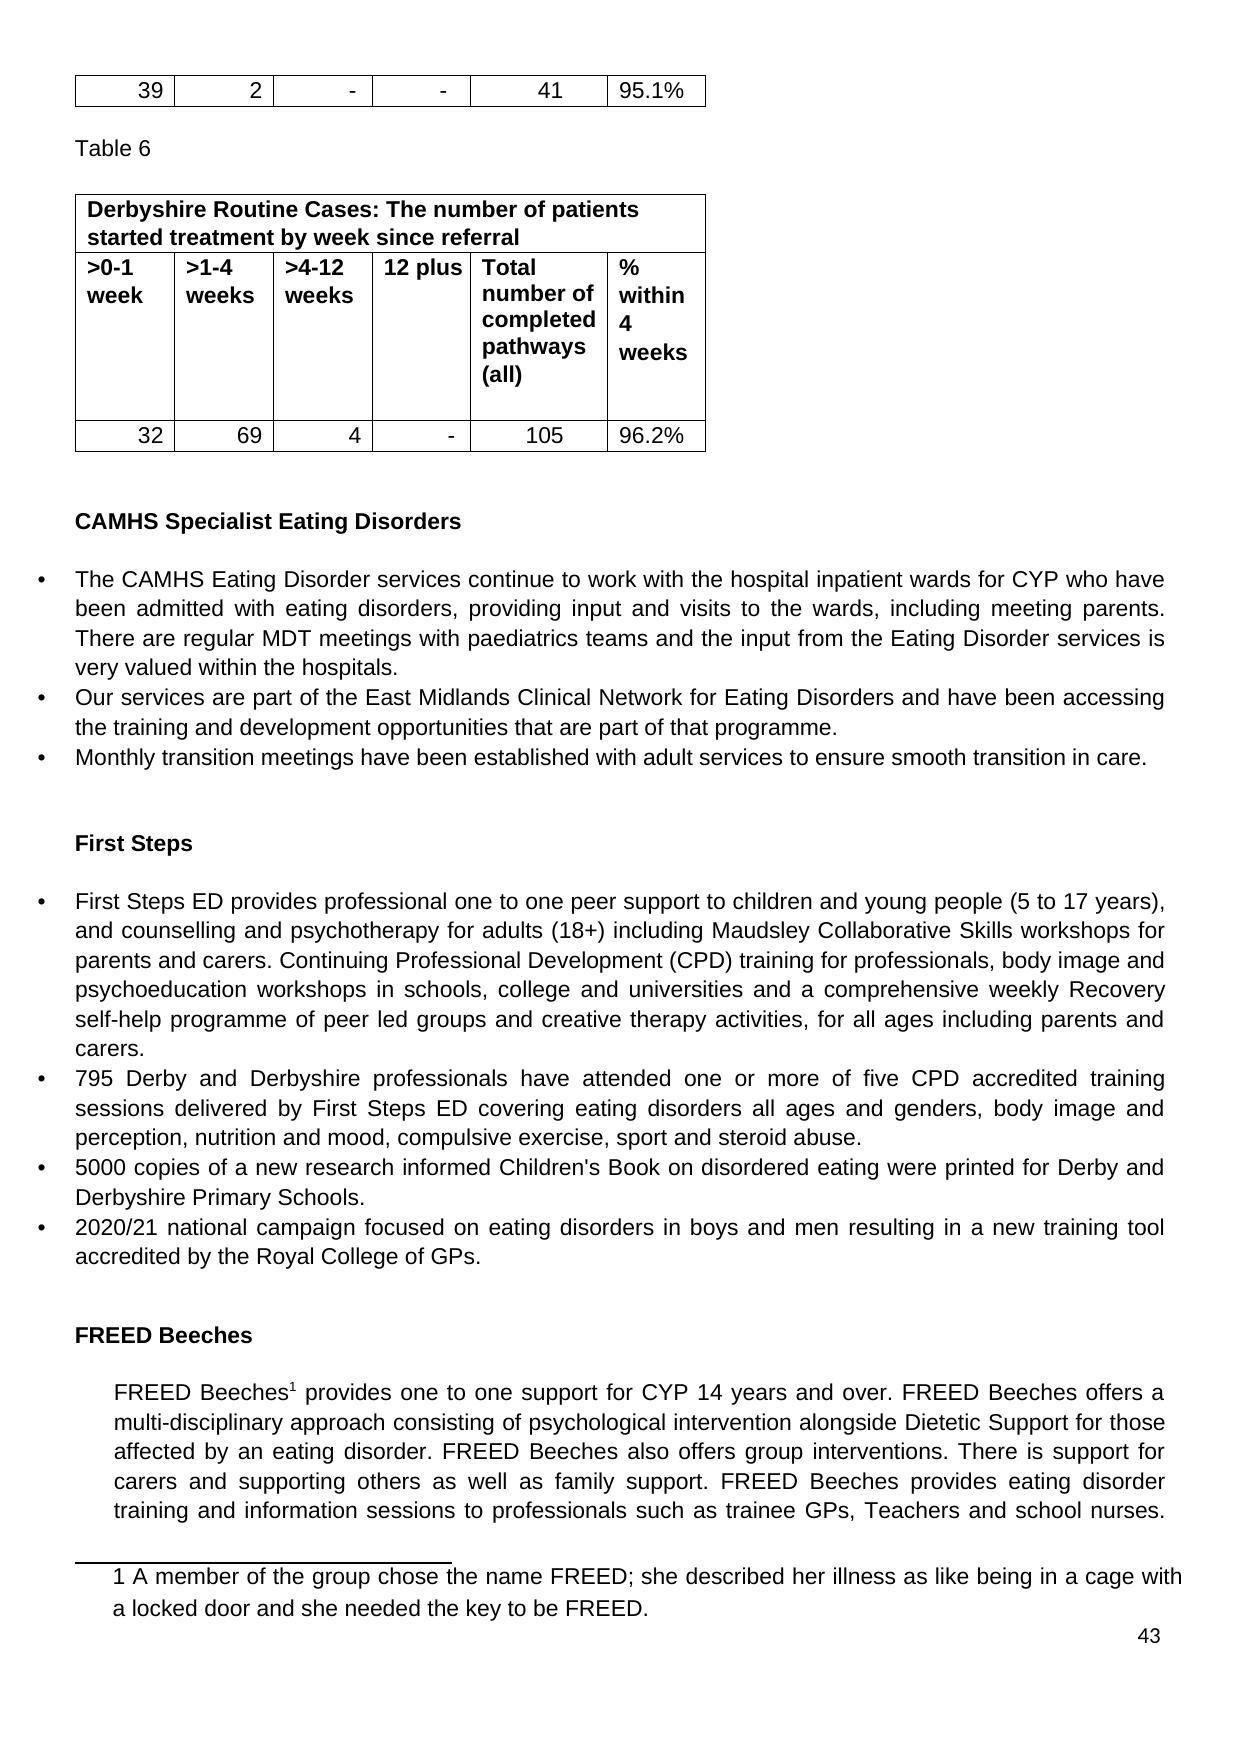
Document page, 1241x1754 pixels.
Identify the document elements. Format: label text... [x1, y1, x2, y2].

table_cell 12 plus [373, 253, 470, 420]
table_cell >0-1 week [76, 253, 174, 420]
subtitle CAMHS Specialist Eating Disorders [74, 508, 1189, 534]
subtitle First Steps [74, 830, 1189, 856]
text Table 6 [74, 135, 1166, 162]
list 2020/21 national campaign focused on eating disorders in boys and men resulting in a new training tool accredited by the Royal College of GPs. [37, 1213, 1166, 1269]
table_cell Total number of completed pathways (all) [471, 253, 607, 420]
table_cell 96.2% [608, 421, 705, 451]
table_cell 41 [471, 76, 607, 106]
list 795 Derby and Derbyshire professionals have attended one or more of five CPD accredited training sessions delivered by First Steps ED covering eating disorders all ages and genders, body image and perception, nutrition and mood, compulsive exercise, sport and steroid abuse. [37, 1065, 1166, 1150]
list The CAMHS Eating Disorder services continue to work with the hospital inpatient wards for CYP who have been admitted with eating disorders, providing input and visits to the wards, including meeting parents. There are regular MDT meetings with paediatrics teams and the input from the Eating Disorder services is very valued within the hospitals. [37, 566, 1166, 681]
list Our services are part of the East Midlands Clinical Network for Eating Disorders and have been accessing the training and development opportunities that are part of that programme. [37, 684, 1166, 740]
table_cell - [373, 76, 470, 106]
table_cell >4-12 weeks [274, 253, 372, 420]
list First Steps ED provides professional one to one peer support to children and young people (5 to 17 years), and counselling and psychotherapy for adults (18+) including Maudsley Collaborative Skills workshops for parents and carers. Continuing Professional Development (CPD) training for professionals, body image and psychoeducation workshops in schools, college and universities and a comprehensive weekly Recovery self-help programme of peer led groups and creative therapy activities, for all ages including parents and carers. [37, 888, 1166, 1061]
table_cell 39 [76, 76, 174, 106]
table_cell 69 [175, 421, 273, 451]
table_cell 2 [175, 76, 273, 106]
table_cell >1-4 weeks [175, 253, 273, 420]
subtitle FREED Beeches [74, 1322, 1189, 1348]
list 5000 copies of a new research informed Children's Book on disordered eating were printed for Derby and Derbyshire Primary Schools. [37, 1154, 1166, 1210]
text A member of the group chose the name FREED; she described her illness as like being in a cage with a locked door and she needed the key to be FREED. [112, 1563, 1184, 1621]
table_cell - [274, 76, 372, 106]
text FREED Beeches provides one to one support for CYP 14 years and over. FREED Beeches offers a multi-disciplinary approach consisting of psychological intervention alongside Dietetic Support for those affected by an eating disorder. FREED Beeches also offers group interventions. There is support for carers and supporting others as well as family support. FREED Beeches provides eating disorder training and information sessions to professionals such as trainee GPs, Teachers and school nurses. [113, 1379, 1166, 1523]
table_cell 95.1% [608, 76, 705, 106]
table_cell 32 [76, 421, 174, 451]
table_header Derbyshire Routine Cases: The number of patients started treatment by week since referral [76, 195, 705, 252]
table_cell 4 [274, 421, 372, 451]
table_cell - [373, 421, 470, 451]
table_cell % within 4 weeks [608, 253, 705, 420]
table_cell 105 [471, 421, 607, 451]
list Monthly transition meetings have been established with adult services to ensure smooth transition in care. [37, 744, 1166, 770]
